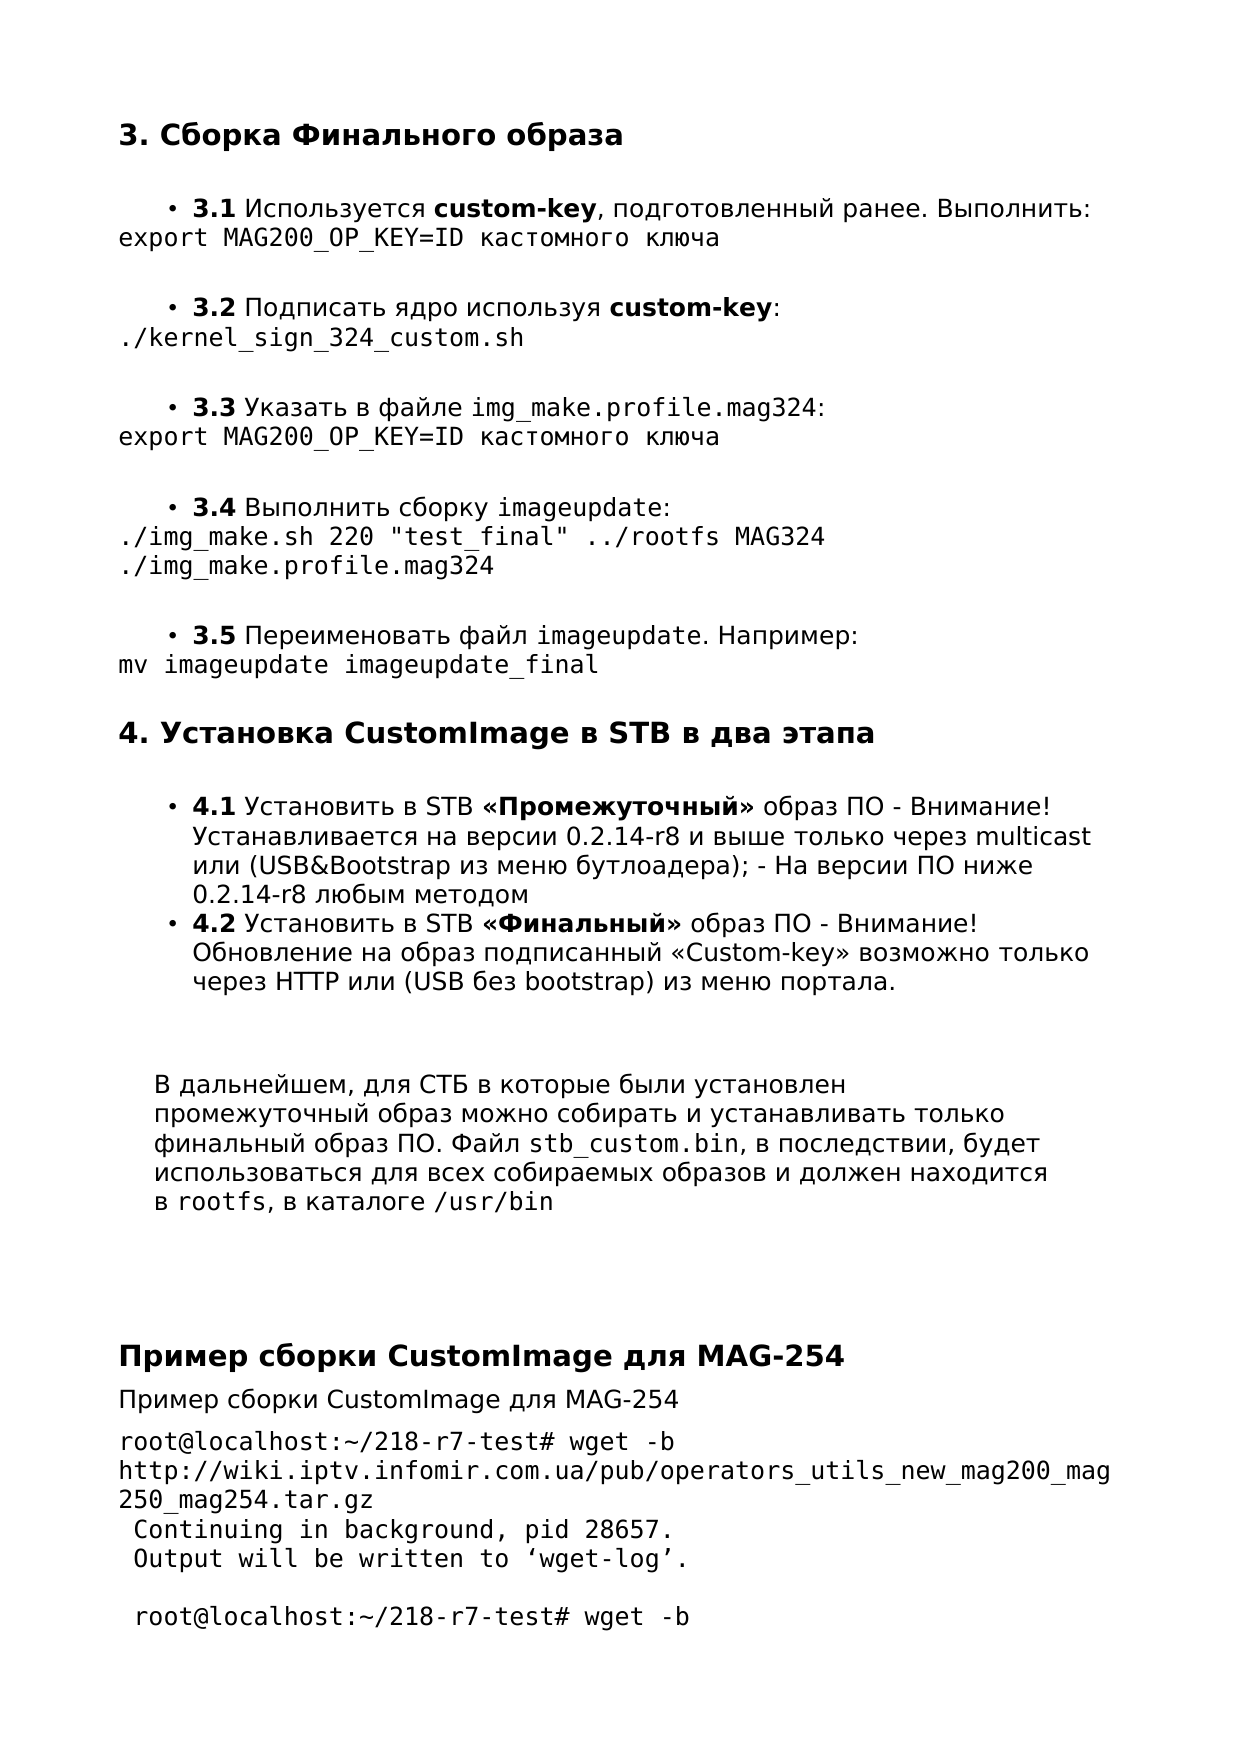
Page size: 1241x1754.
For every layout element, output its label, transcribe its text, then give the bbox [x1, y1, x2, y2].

list 3.3 Указать в файле img_make.profile.mag324: [177, 393, 1122, 422]
subtitle 4. Установка CustomImage в STB в два этапа [118, 717, 1122, 751]
text ./kernel_sign_324_custom.sh [118, 323, 1122, 352]
list 3.1 Используется custom-key, подготовленный ранее. Выполнить: [177, 194, 1122, 223]
list 4.2 Установить в STB «Финальный» образ ПО - Внимание! Обновление на образ подписанный «Custom-key» возможно только через HTTP или (USB без bootstrap) из меню портала. [177, 909, 1122, 997]
text Пример сборки CustomImage для MAG-254 [118, 1386, 1122, 1415]
list 4.1 Установить в STB «Промежуточный» образ ПО - Внимание!Устанавливается на версии 0.2.14-r8 и выше только через multicast или (USB&Bootstrap из меню бутлоадера); - На версии ПО ниже 0.2.14-r8 любым методом [177, 793, 1122, 909]
subtitle Пример сборки CustomImage для MAG-254 [118, 1339, 1122, 1373]
text ./img_make.sh 220 "test_final" ../rootfs MAG324 ./img_make.profile.mag324 [118, 522, 1122, 580]
list 3.4 Выполнить сборку imageupdate: [177, 493, 1122, 522]
text export MAG200_OP_KEY=ID кастомного ключа [118, 223, 1122, 252]
text root@localhost:~/218-r7-test# wget -b http://wiki.iptv.infomir.com.ua/pub/operators_utils_new_mag200_mag250_mag254.tar.gz Continuing in background, pid 28657. Output will be written to ‘wget-log’. root@localhost:~/218-r7-test# wget -b [118, 1427, 1122, 1631]
list 3.2 Подписать ядро используя custom-key: [177, 294, 1122, 323]
list 3.5 Переименовать файл imageupdate. Например: [177, 622, 1122, 651]
text mv imageupdate imageupdate_final [118, 651, 1122, 680]
subtitle 3. Сборка Финального образа [118, 118, 1122, 152]
table_header В дальнейшем, для СТБ в которые были установлен промежуточный образ можно собирать и устанавливать только финальный образ ПО. Файл stb_custom.bin, в последствии, будет использоваться для всех собираемых образов и должен находится в rootfs, в каталоге /usr/bin [118, 1035, 1093, 1252]
text export MAG200_OP_KEY=ID кастомного ключа [118, 422, 1122, 452]
